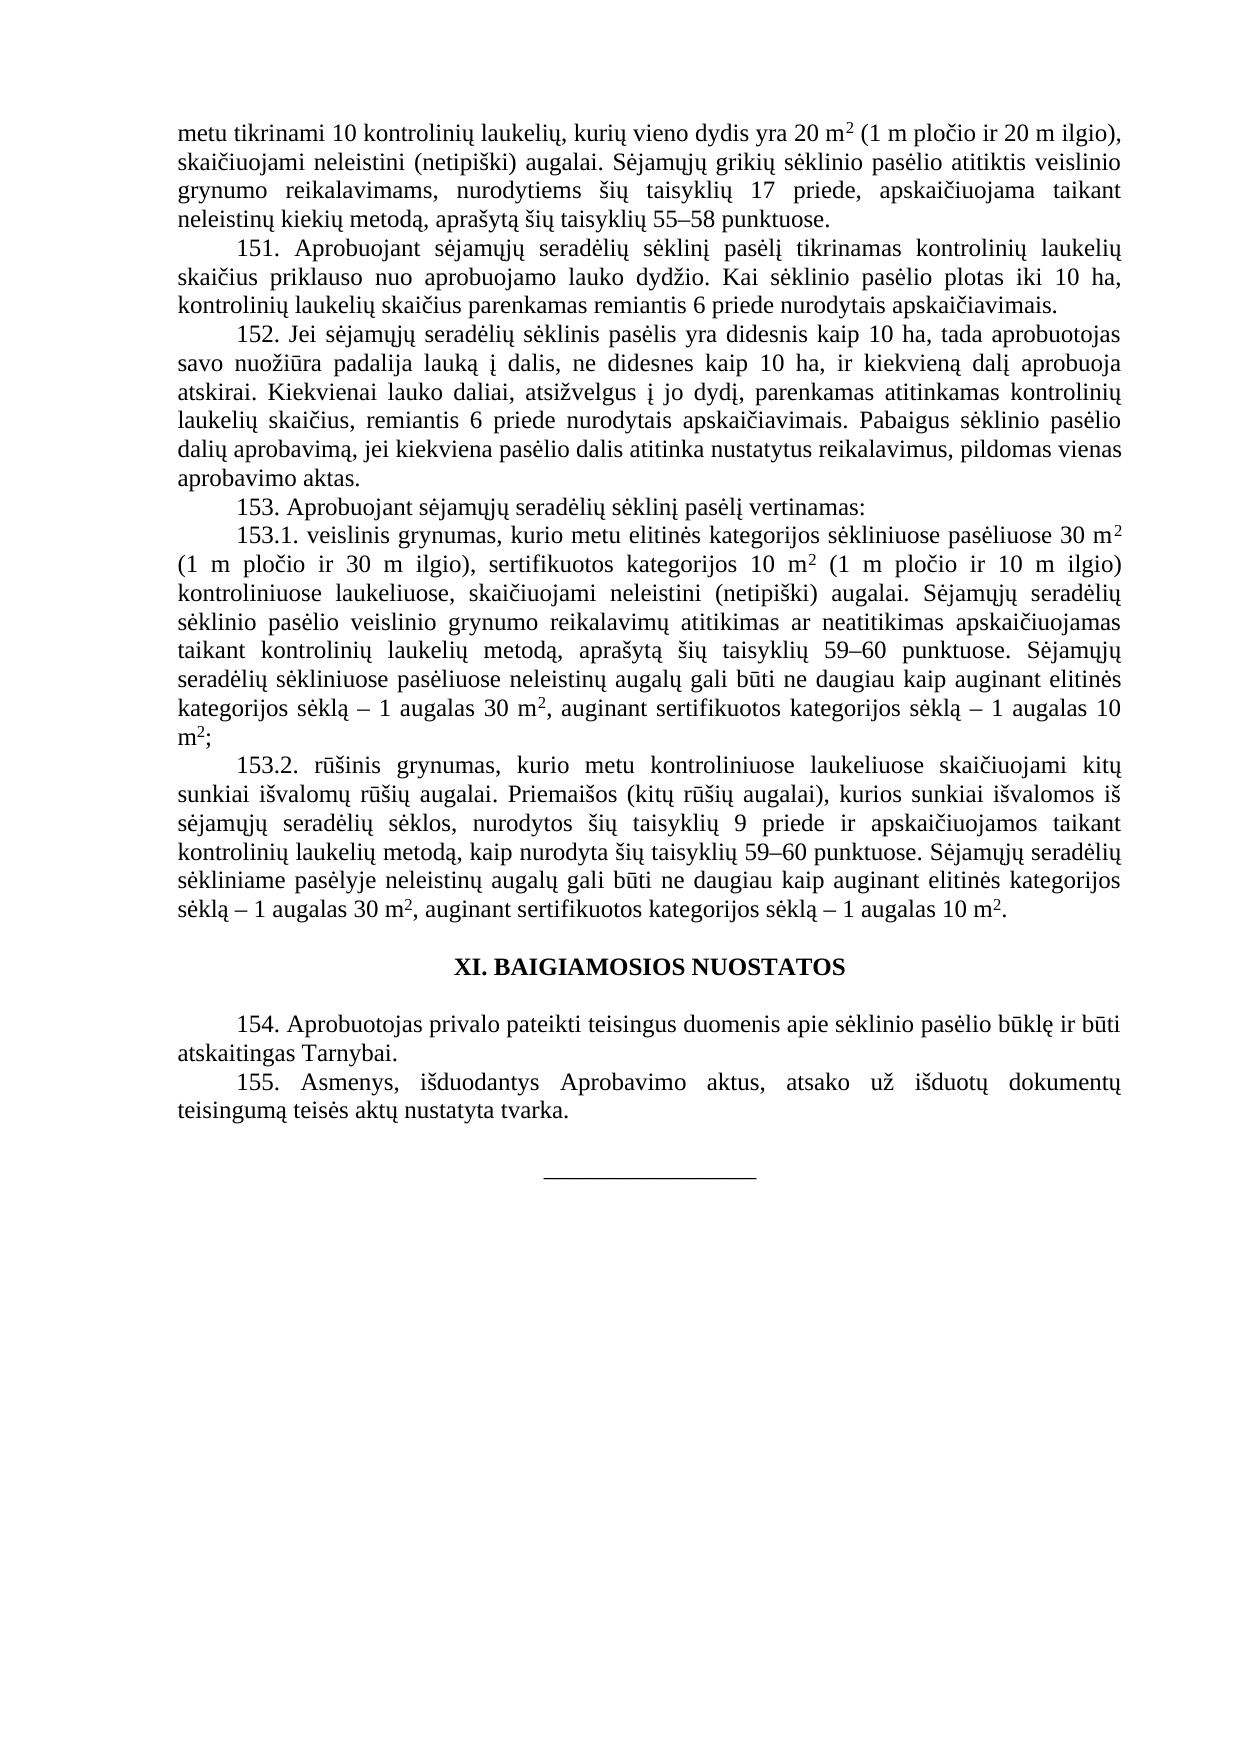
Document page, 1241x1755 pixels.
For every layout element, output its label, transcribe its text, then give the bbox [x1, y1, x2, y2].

text 155. Asmenys, išduodantys Aprobavimo aktus, atsako už išduotų dokumentų teisingumą teisės aktų nustatyta tvarka. [177, 1067, 1122, 1124]
text metu tikrinami 10 kontrolinių laukelių, kurių vieno dydis yra 20 m2 (1 m pločio ir 20 m ilgio), skaičiuojami neleistini (netipiški) augalai. Sėjamųjų grikių sėklinio pasėlio atitiktis veislinio grynumo reikalavimams, nurodytiems šių taisyklių 17 priede, apskaičiuojama taikant neleistinų kiekių metodą, aprašytą šių taisyklių 55–58 punktuose. [177, 118, 1122, 233]
text 153.2. rūšinis grynumas, kurio metu kontroliniuose laukeliuose skaičiuojami kitų sunkiai išvalomų rūšių augalai. Priemaišos (kitų rūšių augalai), kurios sunkiai išvalomos iš sėjamųjų seradėlių sėklos, nurodytos šių taisyklių 9 priede ir apskaičiuojamos taikant kontrolinių laukelių metodą, kaip nurodyta šių taisyklių 59–60 punktuose. Sėjamųjų seradėlių sėkliniame pasėlyje neleistinų augalų gali būti ne daugiau kaip auginant elitinės kategorijos sėklą – 1 augalas 30 m2, auginant sertifikuotos kategorijos sėklą – 1 augalas 10 m2. [177, 751, 1122, 923]
text 153.1. veislinis grynumas, kurio metu elitinės kategorijos sėkliniuose pasėliuose 30 m2 (1 m pločio ir 30 m ilgio), sertifikuotos kategorijos 10 m2 (1 m pločio ir 10 m ilgio) kontroliniuose laukeliuose, skaičiuojami neleistini (netipiški) augalai. Sėjamųjų seradėlių sėklinio pasėlio veislinio grynumo reikalavimų atitikimas ar neatitikimas apskaičiuojamas taikant kontrolinių laukelių metodą, aprašytą šių taisyklių 59–60 punktuose. Sėjamųjų seradėlių sėkliniuose pasėliuose neleistinų augalų gali būti ne daugiau kaip auginant elitinės kategorijos sėklą – 1 augalas 30 m2, auginant sertifikuotos kategorijos sėklą – 1 augalas 10 m2; [177, 521, 1122, 751]
text 153. Aprobuojant sėjamųjų seradėlių sėklinį pasėlį vertinamas: [177, 492, 1122, 521]
text 151. Aprobuojant sėjamųjų seradėlių sėklinį pasėlį tikrinamas kontrolinių laukelių skaičius priklauso nuo aprobuojamo lauko dydžio. Kai sėklinio pasėlio plotas iki 10 ha, kontrolinių laukelių skaičius parenkamas remiantis 6 priede nurodytais apskaičiavimais. [177, 233, 1122, 319]
text XI. BAIGIAMOSIOS NUOSTATOS [177, 952, 1122, 981]
text _________________ [177, 1153, 1122, 1182]
text 154. Aprobuotojas privalo pateikti teisingus duomenis apie sėklinio pasėlio būklę ir būti atskaitingas Tarnybai. [177, 1009, 1122, 1067]
text 152. Jei sėjamųjų seradėlių sėklinis pasėlis yra didesnis kaip 10 ha, tada aprobuotojas savo nuožiūra padalija lauką į dalis, ne didesnes kaip 10 ha, ir kiekvieną dalį aprobuoja atskirai. Kiekvienai lauko daliai, atsižvelgus į jo dydį, parenkamas atitinkamas kontrolinių laukelių skaičius, remiantis 6 priede nurodytais apskaičiavimais. Pabaigus sėklinio pasėlio dalių aprobavimą, jei kiekviena pasėlio dalis atitinka nustatytus reikalavimus, pildomas vienas aprobavimo aktas. [177, 319, 1122, 492]
